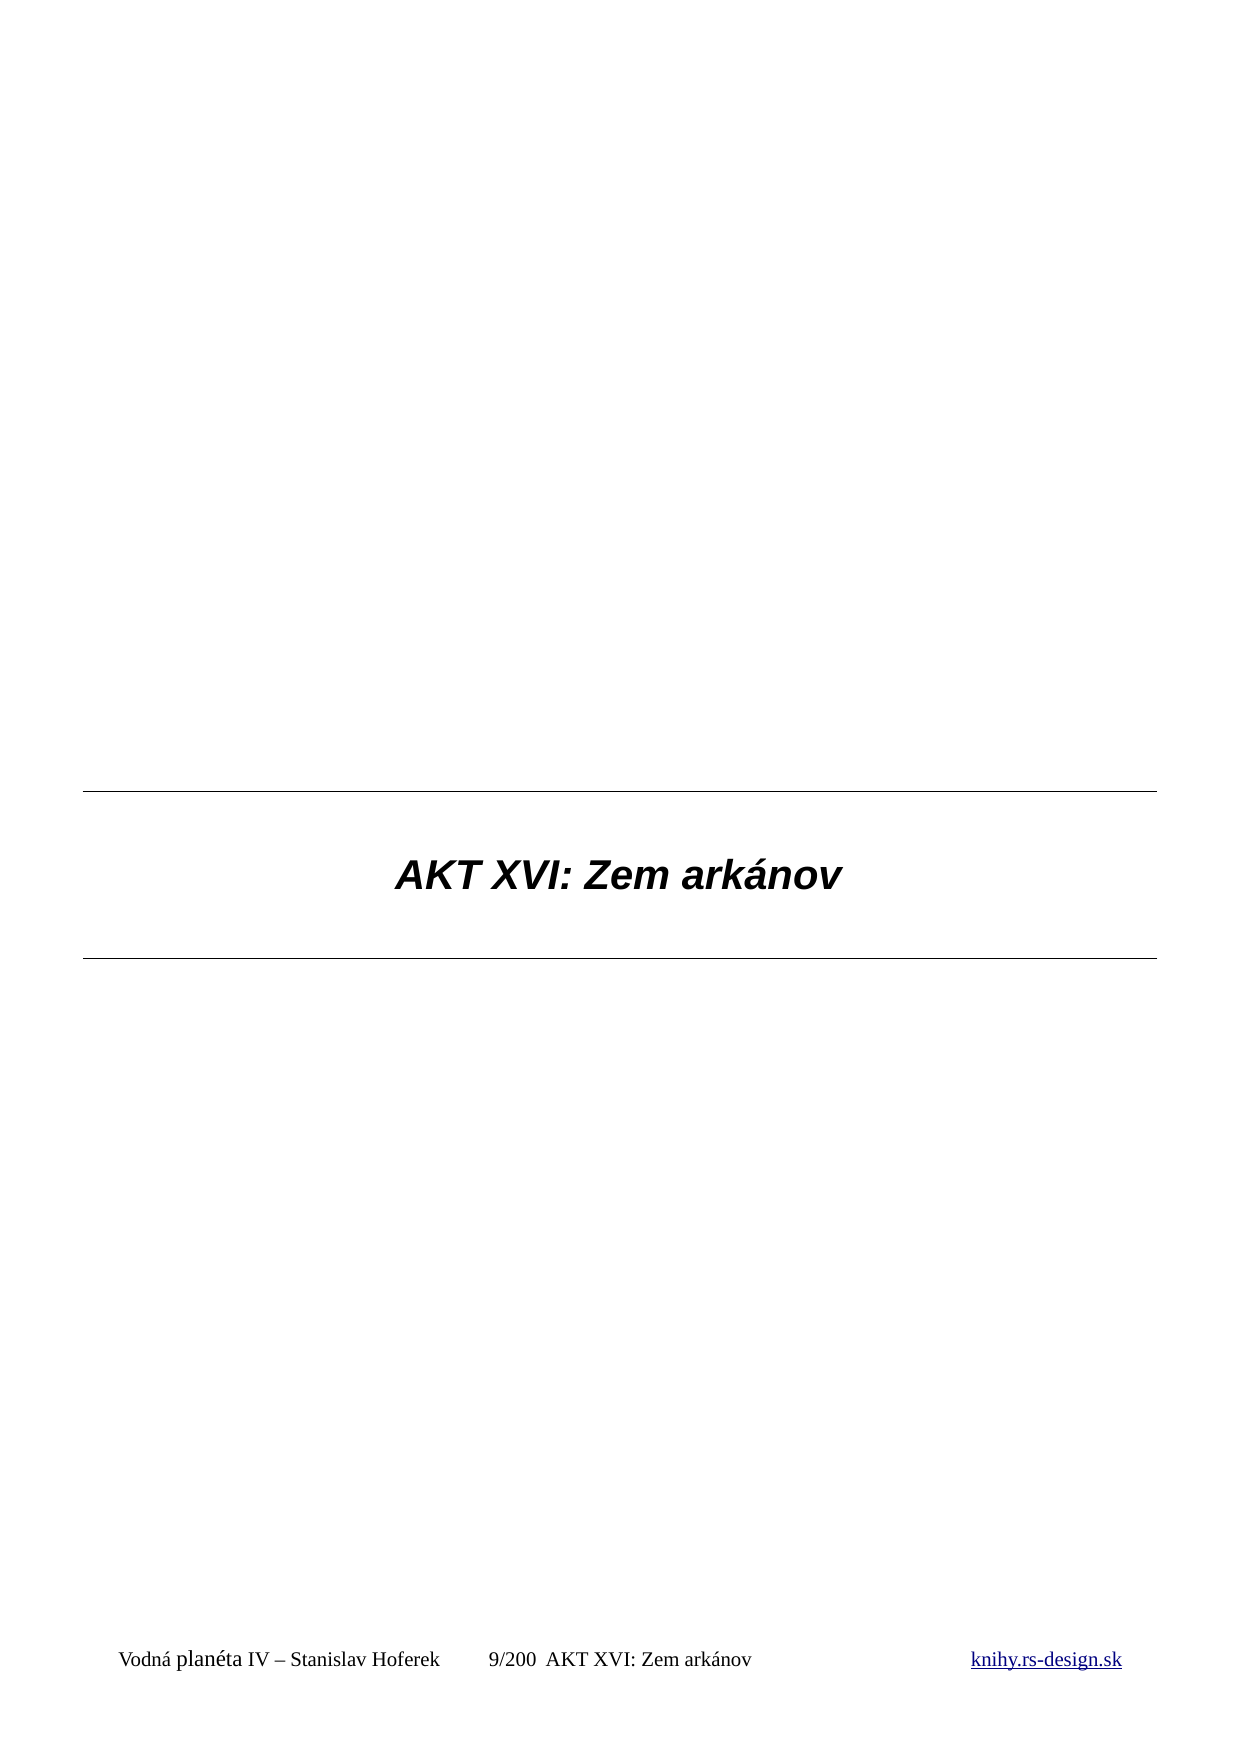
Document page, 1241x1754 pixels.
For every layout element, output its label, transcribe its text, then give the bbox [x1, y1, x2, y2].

subtitle AKT XVI: Zem arkánov [83, 792, 1157, 958]
